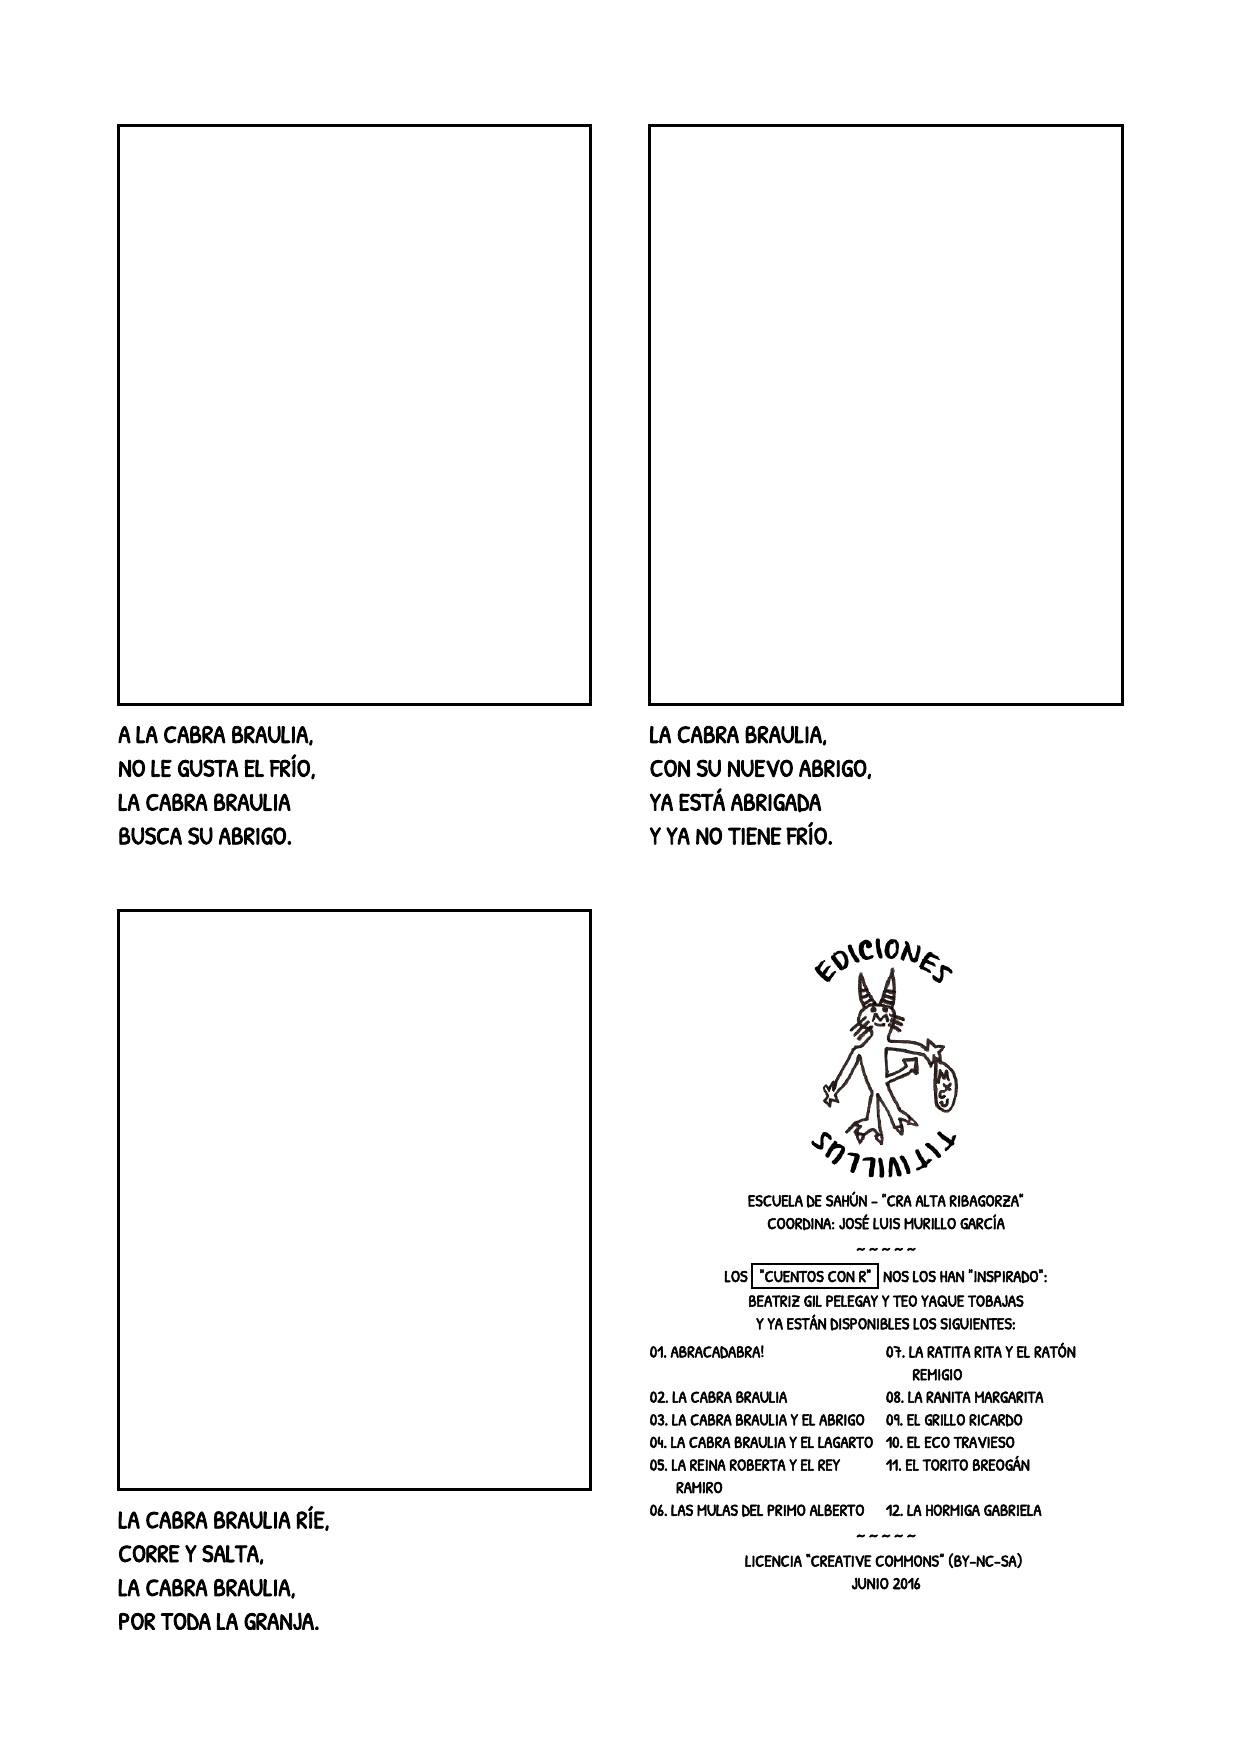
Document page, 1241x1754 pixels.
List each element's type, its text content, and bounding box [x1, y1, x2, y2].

table_header 07. LA RATITA RITA Y EL RATÓN REMIGIO [886, 1340, 1122, 1385]
table_cell LA CABRA BRAULIA RÍE, CORRE Y SALTA, LA CABRA BRAULIA, POR TODA LA GRANJA. [89, 874, 620, 1659]
table_cell 05. LA REINA ROBERTA Y EL REY RAMIRO [650, 1453, 886, 1498]
table_header [651, 127, 1121, 702]
table_cell 04. LA CABRA BRAULIA Y EL LAGARTO [650, 1431, 886, 1453]
table_cell 06. LAS MULAS DEL PRIMO ALBERTO [650, 1498, 886, 1521]
table_cell 08. LA RANITA MARGARITA [886, 1385, 1122, 1408]
table_header [120, 912, 589, 1488]
table_cell ESCUELA DE SAHÚN - "CRA ALTA RIBAGORZA" COORDINA: JOSÉ LUIS MURILLO GARCÍA ~ ~ ~ ~ ~ LOS "CUENTOS CON R" NOS LOS HAN "INSPIRADO": BEATRIZ GIL PELEGAY Y TEO YAQUE TOBAJAS Y YA ESTÁN DISPONIBLES LOS SIGUIENTES: ~ ~ ~ ~ ~ LICENCIA “CREATIVE COMMONS” (BY-NC-SA) JUNIO 2016 [620, 874, 1152, 1659]
table_cell 03. LA CABRA BRAULIA Y EL ABRIGO [650, 1408, 886, 1431]
table_cell 12. LA HORMIGA GABRIELA [886, 1498, 1122, 1521]
table_cell 11. EL TORITO BREOGÁN [886, 1453, 1122, 1498]
table_header [120, 127, 589, 702]
table_header 01. ABRACADABRA! [650, 1340, 886, 1385]
table_cell 10. EL ECO TRAVIESO [886, 1431, 1122, 1453]
table_cell 02. LA CABRA BRAULIA [650, 1385, 886, 1408]
table_header LA CABRA BRAULIA, CON SU NUEVO ABRIGO, YA ESTÁ ABRIGADA Y YA NO TIENE FRÍO. [620, 89, 1152, 874]
picture [810, 938, 962, 1178]
table_header A LA CABRA BRAULIA, NO LE GUSTA EL FRÍO, LA CABRA BRAULIA BUSCA SU ABRIGO. [89, 89, 620, 874]
table_cell 09. EL GRILLO RICARDO [886, 1408, 1122, 1431]
